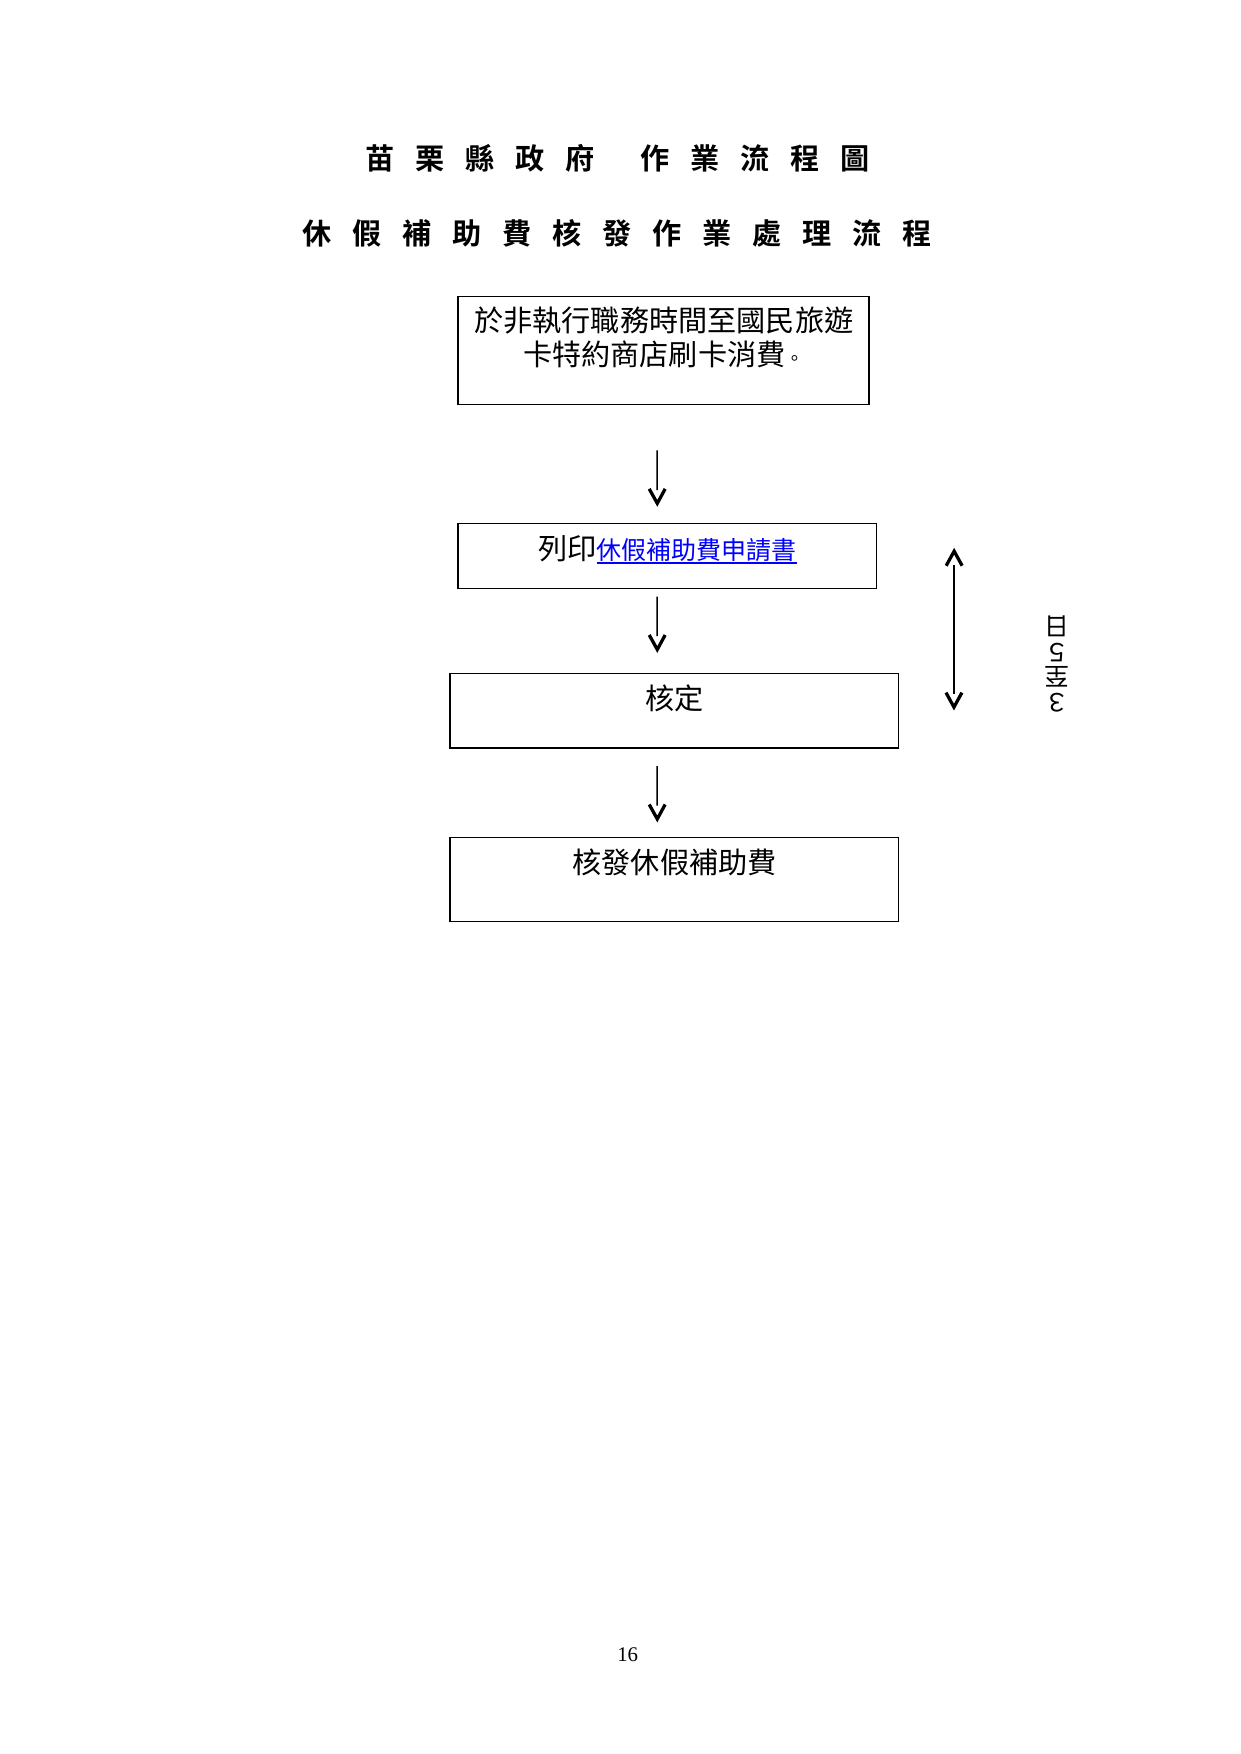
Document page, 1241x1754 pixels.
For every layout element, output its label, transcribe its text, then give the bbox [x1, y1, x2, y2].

text 休假補助費核發作業處理流程 [140, 194, 1115, 269]
text 於非執行職務時間至國民旅遊卡特約商店刷卡消費。 [474, 305, 853, 372]
text 核發休假補助費 [466, 846, 883, 881]
text 苗栗縣政府 作業流程圖 [140, 119, 1115, 194]
text 列印休假補助費申請書 [474, 531, 861, 567]
text 核定 [466, 681, 883, 717]
